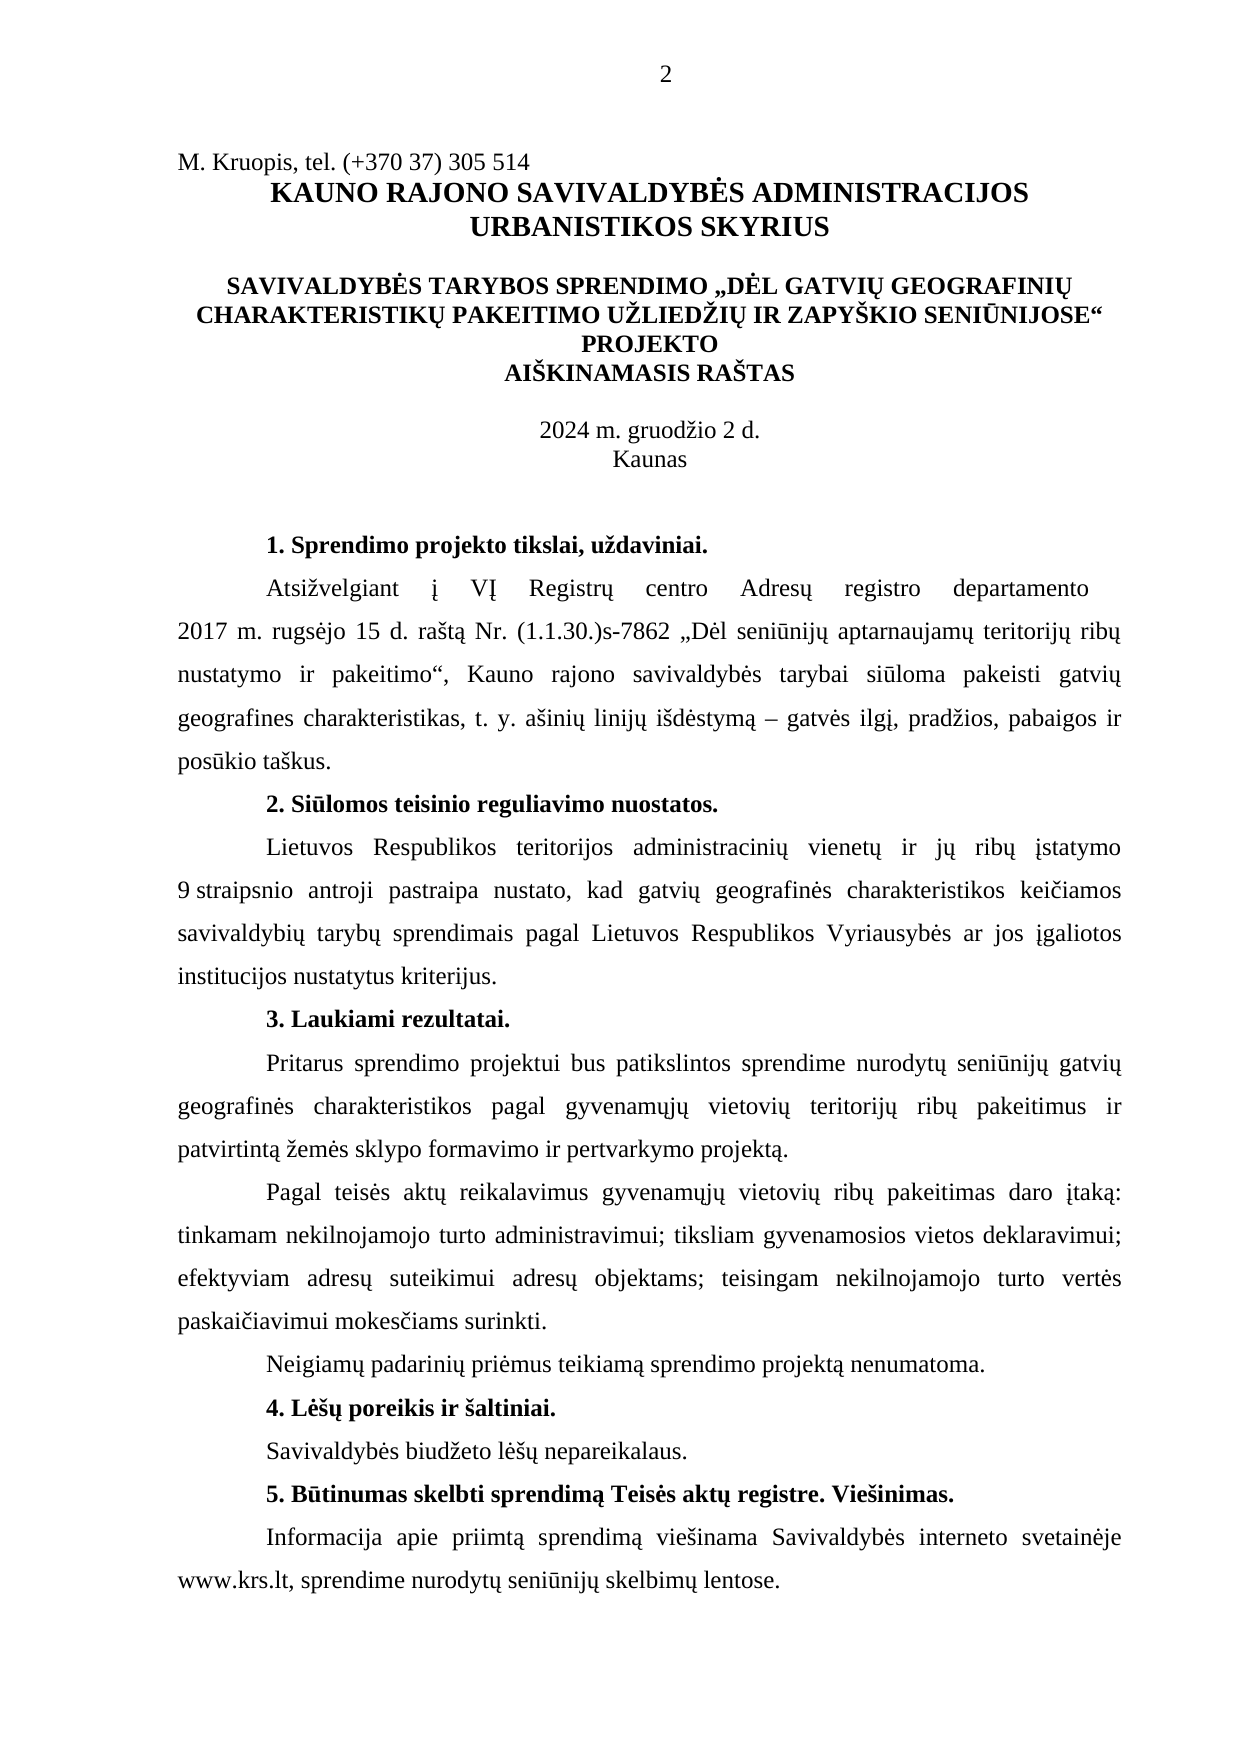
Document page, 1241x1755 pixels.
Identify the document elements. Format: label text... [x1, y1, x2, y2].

text KAUNO RAJONO SAVIVALDYBĖS ADMINISTRACIJOS [177, 176, 1122, 209]
text M. Kruopis, tel. (+370 37) 305 514 [177, 147, 1122, 176]
text Lietuvos Respublikos teritorijos administracinių vienetų ir jų ribų įstatymo 9 straipsnio antroji pastraipa nustato, kad gatvių geografinės charakteristikos keičiamos savivaldybių tarybų sprendimais pagal Lietuvos Respublikos Vyriausybės ar jos įgaliotos institucijos nustatytus kriterijus. [177, 832, 1122, 990]
text Neigiamų padarinių priėmus teikiamą sprendimo projektą nenumatoma. [177, 1349, 1122, 1378]
text Kaunas [177, 444, 1122, 473]
text 1. Sprendimo projekto tikslai, uždaviniai. [177, 530, 1122, 559]
text 3. Laukiami rezultatai. [177, 1004, 1122, 1033]
text Pagal teisės aktų reikalavimus gyvenamųjų vietovių ribų pakeitimas daro įtaką: tinkamam nekilnojamojo turto administravimui; tiksliam gyvenamosios vietos deklaravimui; efektyviam adresų suteikimui adresų objektams; teisingam nekilnojamojo turto vertės paskaičiavimui mokesčiams surinkti. [177, 1177, 1122, 1335]
text 2. Siūlomos teisinio reguliavimo nuostatos. [177, 789, 1122, 818]
text 5. Būtinumas skelbti sprendimą Teisės aktų registre. Viešinimas. [177, 1479, 1122, 1508]
text Atsižvelgiant į VĮ Registrų centro Adresų registro departamento 2017 m. rugsėjo 15 d. raštą Nr. (1.1.30.)s-7862 „Dėl seniūnijų aptarnaujamų teritorijų ribų nustatymo ir pakeitimo“, Kauno rajono savivaldybės tarybai siūloma pakeisti gatvių geografines charakteristikas, t. y. ašinių linijų išdėstymą – gatvės ilgį, pradžios, pabaigos ir posūkio taškus. [177, 573, 1122, 774]
text AIŠKINAMASIS RAŠTAS [177, 358, 1122, 386]
text Pritarus sprendimo projektui bus patikslintos sprendime nurodytų seniūnijų gatvių geografinės charakteristikos pagal gyvenamųjų vietovių teritorijų ribų pakeitimus ir patvirtintą žemės sklypo formavimo ir pertvarkymo projektą. [177, 1048, 1122, 1163]
text 2024 m. gruodžio 2 d. [177, 415, 1122, 444]
text Informacija apie priimtą sprendimą viešinama Savivaldybės interneto svetainėje www.krs.lt, sprendime nurodytų seniūnijų skelbimų lentose. [177, 1522, 1122, 1594]
text 4. Lėšų poreikis ir šaltiniai. [177, 1393, 1122, 1421]
text SAVIVALDYBĖS TARYBOS SPRENDIMO „DĖL GATVIŲ GEOGRAFINIŲ CHARAKTERISTIKŲ PAKEITIMO UŽLIEDŽIŲ IR ZAPYŠKIO SENIŪNIJOSE“ PROJEKTO [177, 271, 1122, 358]
text Savivaldybės biudžeto lėšų nepareikalaus. [177, 1436, 1122, 1464]
text URBANISTIKOS SKYRIUS [177, 209, 1122, 243]
